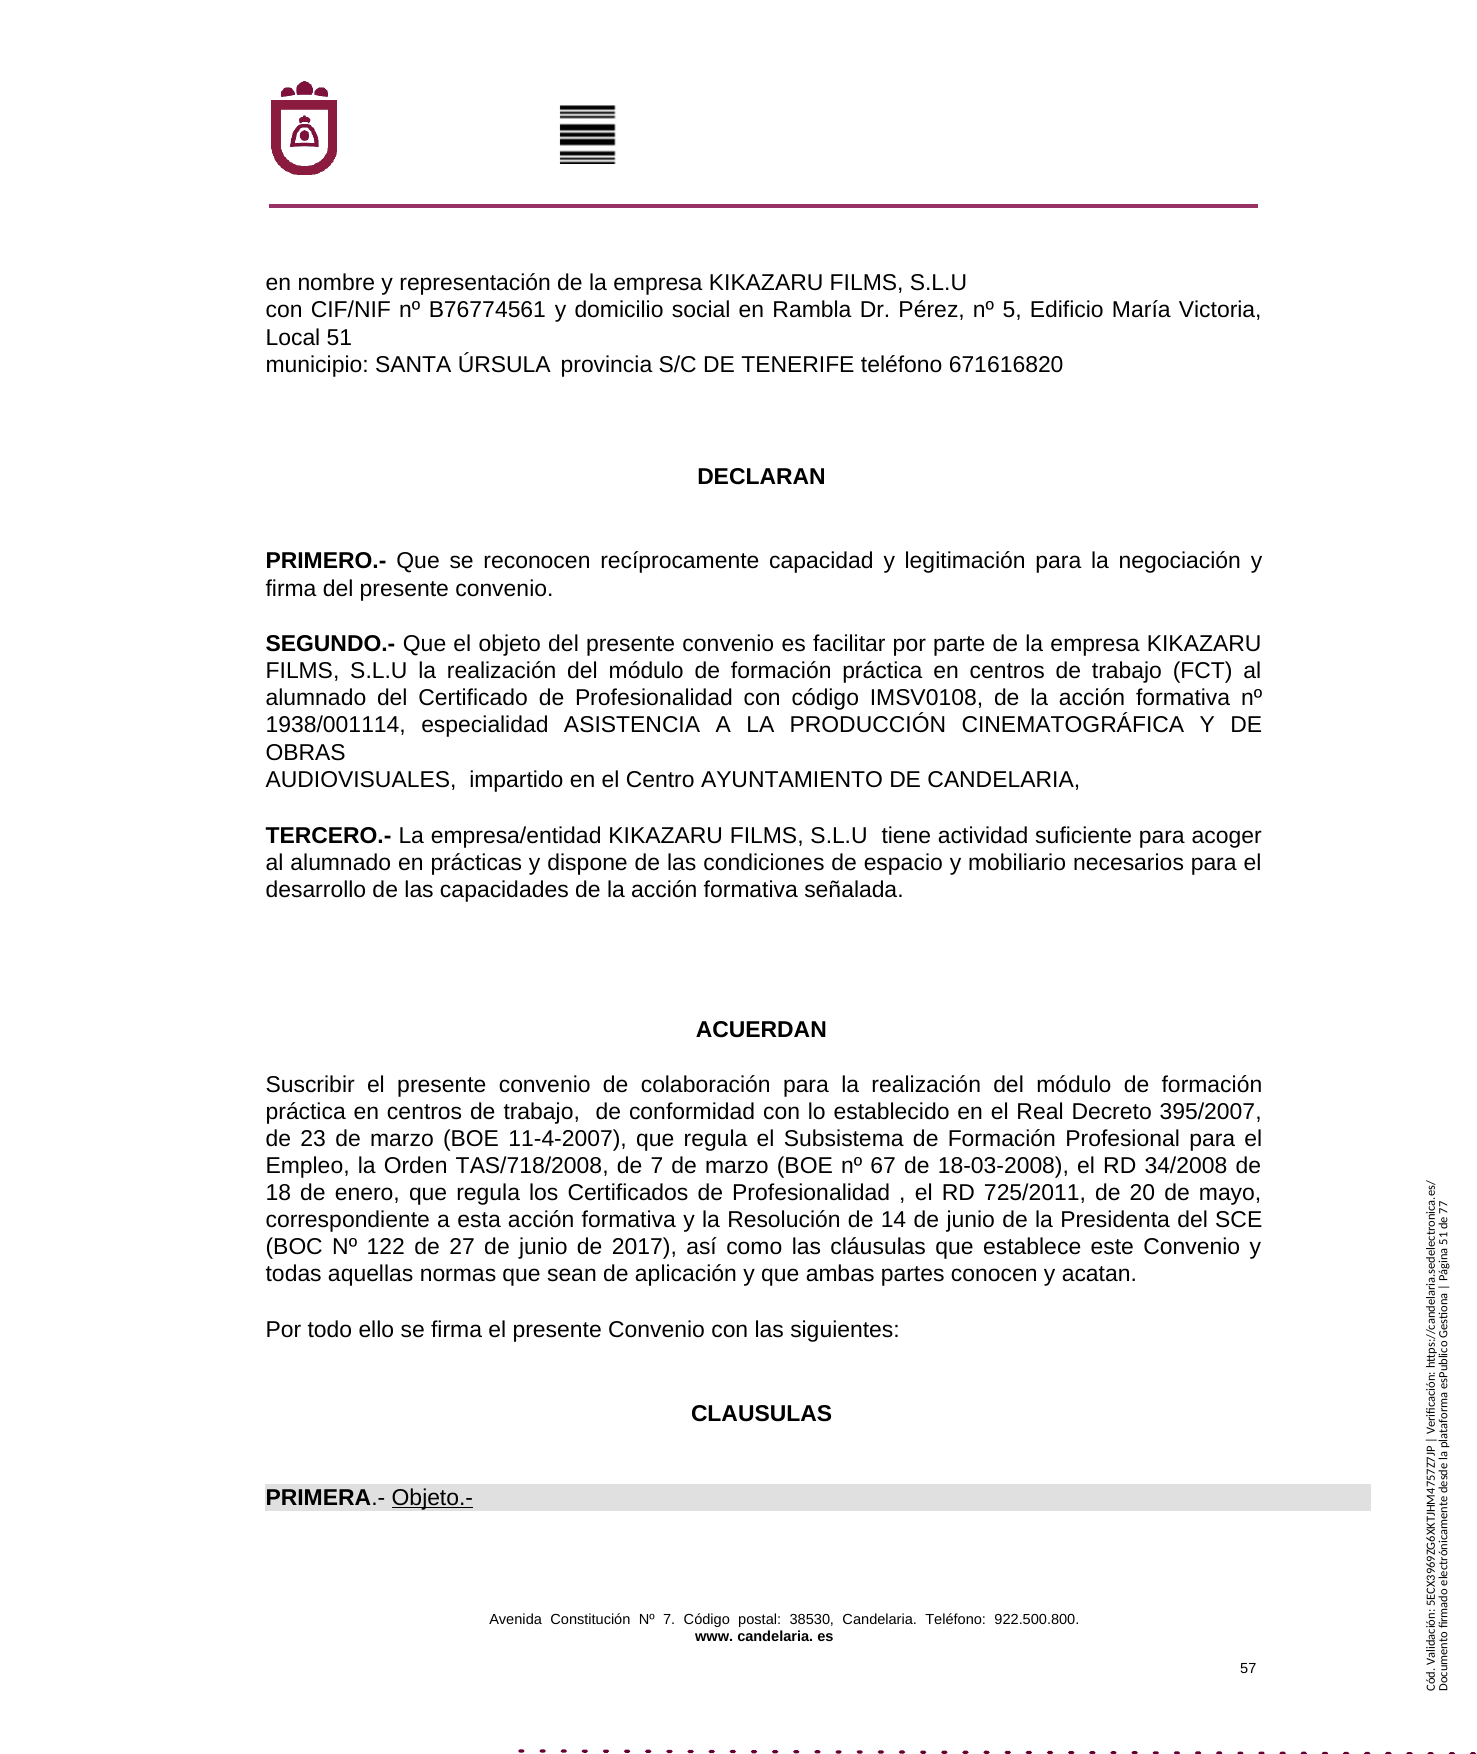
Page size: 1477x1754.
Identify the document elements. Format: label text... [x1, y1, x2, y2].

text PRIMERO.- Que se reconocen recíprocamente capacidad y legitimación para la negociación y firma del presente convenio. [265, 547, 1263, 601]
text Por todo ello se firma el presente Convenio con las siguientes: [265, 1316, 1263, 1342]
text SEGUNDO.- Que el objeto del presente convenio es facilitar por parte de la empresa KIKAZARU FILMS, S.L.U la realización del módulo de formación práctica en centros de trabajo (FCT) al alumnado del Certificado de Profesionalidad con código IMSV0108, de la acción formativa nº 1938/001114, especialidad ASISTENCIA A LA PRODUCCIÓN CINEMATOGRÁFICA Y DE OBRAS [265, 630, 1263, 765]
text AUDIOVISUALES, impartido en el Centro AYUNTAMIENTO DE CANDELARIA, [265, 766, 1263, 792]
text en nombre y representación de la empresa KIKAZARU FILMS, S.L.U [265, 269, 1263, 295]
text Suscribir el presente convenio de colaboración para la realización del módulo de formación práctica en centros de trabajo, de conformidad con lo establecido en el Real Decreto 395/2007, de 23 de marzo (BOE 11-4-2007), que regula el Subsistema de Formación Profesional para el Empleo, la Orden TAS/718/2008, de 7 de marzo (BOE nº 67 de 18-03-2008), el RD 34/2008 de 18 de enero, que regula los Certificados de Profesionalidad , el RD 725/2011, de 20 de mayo, correspondiente a esta acción formativa y la Resolución de 14 de junio de la Presidenta del SCE (BOC Nº 122 de 27 de junio de 2017), así como las cláusulas que establece este Convenio y todas aquellas normas que sean de aplicación y que ambas partes conocen y acatan. [265, 1071, 1263, 1287]
subtitle DECLARAN [252, 463, 1277, 489]
text TERCERO.- La empresa/entidad KIKAZARU FILMS, S.L.U tiene actividad suficiente para acoger al alumnado en prácticas y dispone de las condiciones de espacio y mobiliario necesarios para el desarrollo de las capacidades de la acción formativa señalada. [265, 822, 1263, 902]
subtitle CLAUSULAS [252, 1400, 1277, 1426]
text municipio: SANTA ÚRSULA provincia S/C DE TENERIFE teléfono 671616820 [265, 351, 1177, 377]
subtitle ACUERDAN [252, 1016, 1276, 1042]
subtitle PRIMERA.- Objeto.- [265, 1484, 1371, 1511]
text con CIF/NIF nº B76774561 y domicilio social en Rambla Dr. Pérez, nº 5, Edificio María Victoria, Local 51 [265, 296, 1263, 350]
